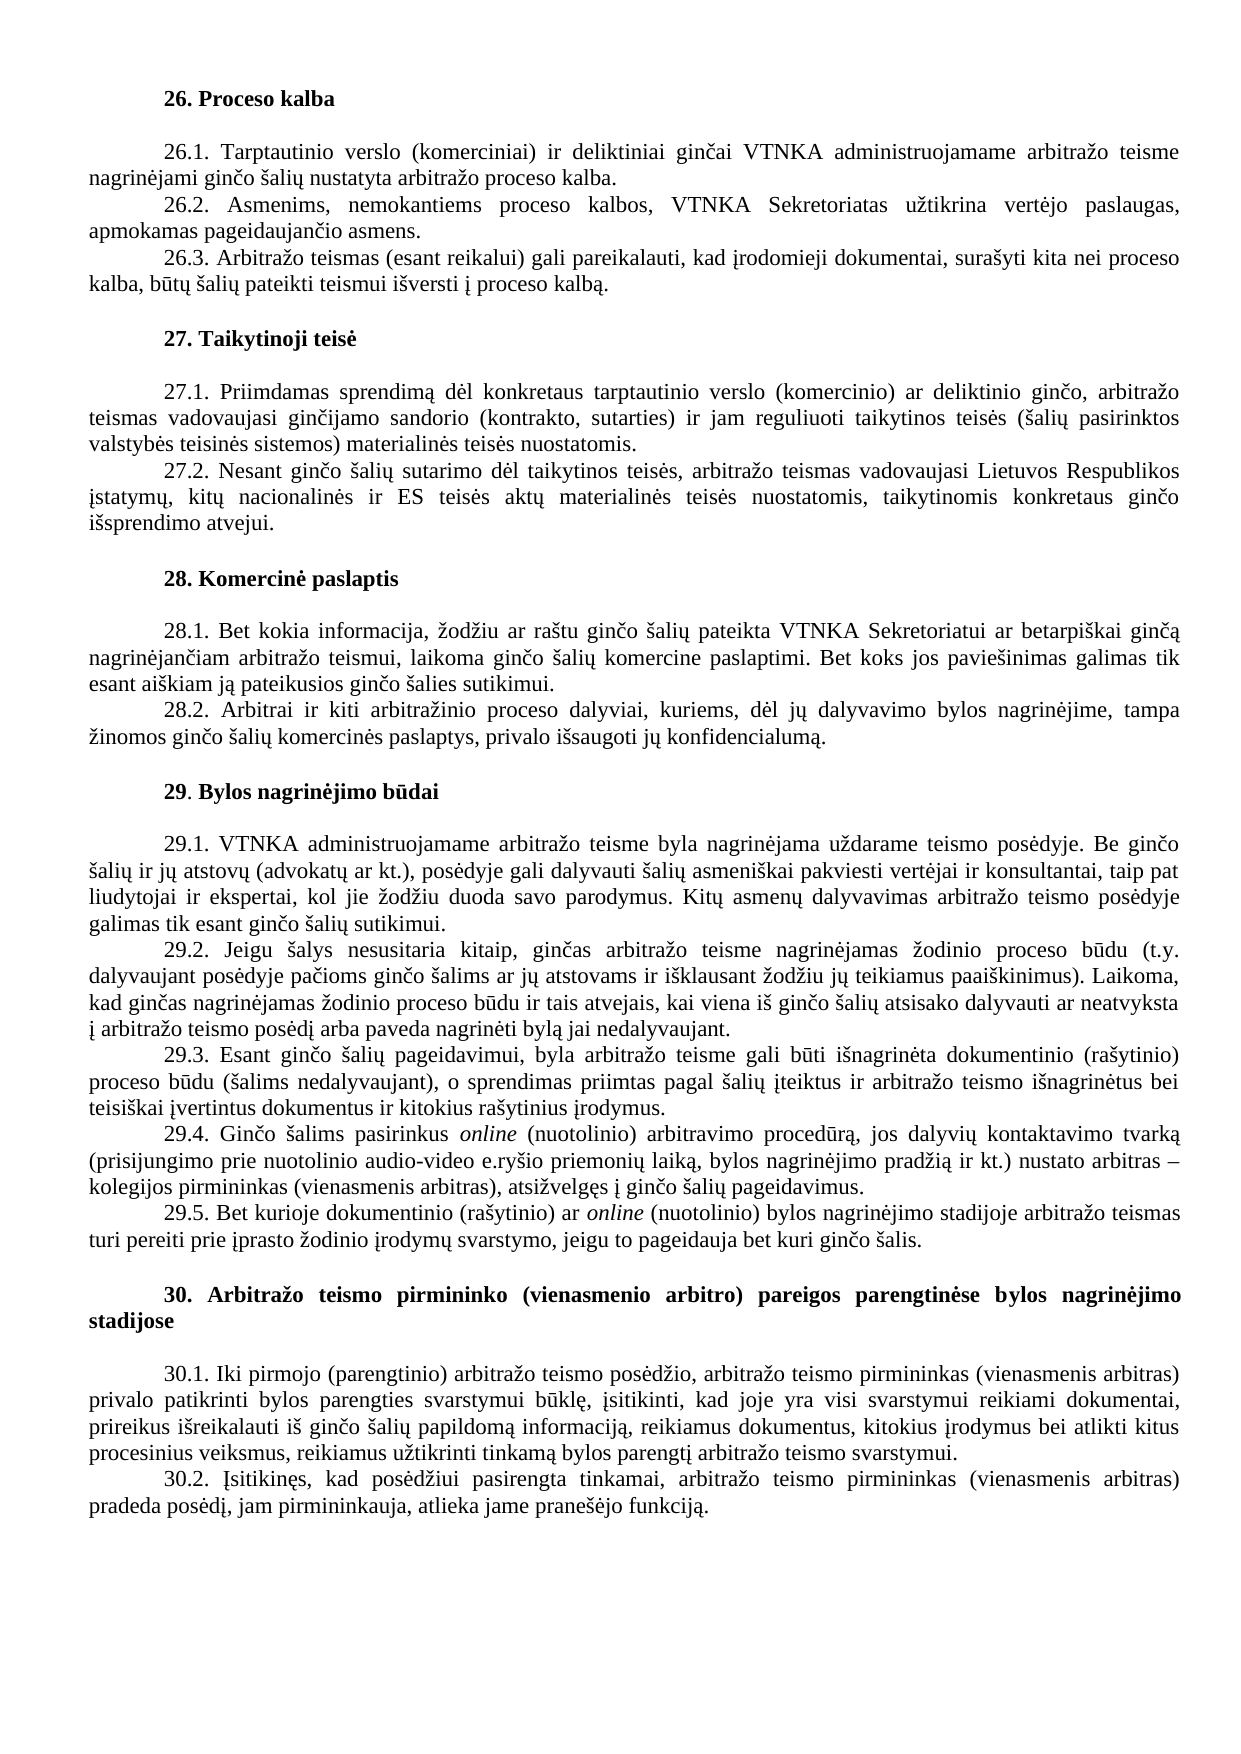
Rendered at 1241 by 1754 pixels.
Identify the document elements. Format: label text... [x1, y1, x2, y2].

text 26. Proceso kalba [89, 85, 1181, 112]
text 30.1. Iki pirmojo (parengtinio) arbitražo teismo posėdžio, arbitražo teismo pirmininkas (vienasmenis arbitras) privalo patikrinti bylos parengties svarstymui būklę, įsitikinti, kad joje yra visi svarstymui reikiami dokumentai, prireikus išreikalauti iš ginčo šalių papildomą informaciją, reikiamus dokumentus, kitokius įrodymus bei atlikti kitus procesinius veiksmus, reikiamus užtikrinti tinkamą bylos parengtį arbitražo teismo svarstymui. [89, 1360, 1181, 1465]
text 28. Komercinė paslaptis [89, 564, 1181, 591]
text 30. Arbitražo teismo pirmininko (vienasmenio arbitro) pareigos parengtinėse bylos nagrinėjimo stadijose [89, 1281, 1181, 1334]
text 29. Bylos nagrinėjimo būdai [89, 778, 1181, 804]
text 29.5. Bet kurioje dokumentinio (rašytinio) ar online (nuotolinio) bylos nagrinėjimo stadijoje arbitražo teismas turi pereiti prie įprasto žodinio įrodymų svarstymo, jeigu to pageidauja bet kuri ginčo šalis. [89, 1199, 1181, 1252]
text 27.2. Nesant ginčo šalių sutarimo dėl taikytinos teisės, arbitražo teismas vadovaujasi Lietuvos Respublikos įstatymų, kitų nacionalinės ir ES teisės aktų materialinės teisės nuostatomis, taikytinomis konkretaus ginčo išsprendimo atvejui. [89, 457, 1181, 536]
text 29.3. Esant ginčo šalių pageidavimui, byla arbitražo teisme gali būti išnagrinėta dokumentinio (rašytinio) proceso būdu (šalims nedalyvaujant), o sprendimas priimtas pagal šalių įteiktus ir arbitražo teismo išnagrinėtus bei teisiškai įvertintus dokumentus ir kitokius rašytinius įrodymus. [89, 1041, 1181, 1120]
text 26.1. Tarptautinio verslo (komerciniai) ir deliktiniai ginčai VTNKA administruojamame arbitražo teisme nagrinėjami ginčo šalių nustatyta arbitražo proceso kalba. [89, 138, 1181, 191]
text 29.1. VTNKA administruojamame arbitražo teisme byla nagrinėjama uždarame teismo posėdyje. Be ginčo šalių ir jų atstovų (advokatų ar kt.), posėdyje gali dalyvauti šalių asmeniškai pakviesti vertėjai ir konsultantai, taip pat liudytojai ir ekspertai, kol jie žodžiu duoda savo parodymus. Kitų asmenų dalyvavimas arbitražo teismo posėdyje galimas tik esant ginčo šalių sutikimui. [89, 831, 1181, 936]
text 28.2. Arbitrai ir kiti arbitražinio proceso dalyviai, kuriems, dėl jų dalyvavimo bylos nagrinėjime, tampa žinomos ginčo šalių komercinės paslaptys, privalo išsaugoti jų konfidencialumą. [89, 696, 1181, 749]
text 30.2. Įsitikinęs, kad posėdžiui pasirengta tinkamai, arbitražo teismo pirmininkas (vienasmenis arbitras) pradeda posėdį, jam pirmininkauja, atlieka jame pranešėjo funkciją. [89, 1465, 1181, 1518]
text 29.4. Ginčo šalims pasirinkus online (nuotolinio) arbitravimo procedūrą, jos dalyvių kontaktavimo tvarką (prisijungimo prie nuotolinio audio-video e.ryšio priemonių laiką, bylos nagrinėjimo pradžią ir kt.) nustato arbitras – kolegijos pirmininkas (vienasmenis arbitras), atsižvelgęs į ginčo šalių pageidavimus. [89, 1120, 1181, 1199]
text 26.3. Arbitražo teismas (esant reikalui) gali pareikalauti, kad įrodomieji dokumentai, surašyti kita nei proceso kalba, būtų šalių pateikti teismui išversti į proceso kalbą. [89, 243, 1181, 296]
text 29.2. Jeigu šalys nesusitaria kitaip, ginčas arbitražo teisme nagrinėjamas žodinio proceso būdu (t.y. dalyvaujant posėdyje pačioms ginčo šalims ar jų atstovams ir išklausant žodžiu jų teikiamus paaiškinimus). Laikoma, kad ginčas nagrinėjamas žodinio proceso būdu ir tais atvejais, kai viena iš ginčo šalių atsisako dalyvauti ar neatvyksta į arbitražo teismo posėdį arba paveda nagrinėti bylą jai nedalyvaujant. [89, 936, 1181, 1041]
text 26.2. Asmenims, nemokantiems proceso kalbos, VTNKA Sekretoriatas užtikrina vertėjo paslaugas, apmokamas pageidaujančio asmens. [89, 191, 1181, 243]
text 28.1. Bet kokia informacija, žodžiu ar raštu ginčo šalių pateikta VTNKA Sekretoriatui ar betarpiškai ginčą nagrinėjančiam arbitražo teismui, laikoma ginčo šalių komercine paslaptimi. Bet koks jos paviešinimas galimas tik esant aiškiam ją pateikusios ginčo šalies sutikimui. [89, 617, 1181, 696]
text 27. Taikytinoji teisė [89, 325, 1181, 351]
text 27.1. Priimdamas sprendimą dėl konkretaus tarptautinio verslo (komercinio) ar deliktinio ginčo, arbitražo teismas vadovaujasi ginčijamo sandorio (kontrakto, sutarties) ir jam reguliuoti taikytinos teisės (šalių pasirinktos valstybės teisinės sistemos) materialinės teisės nuostatomis. [89, 378, 1181, 457]
